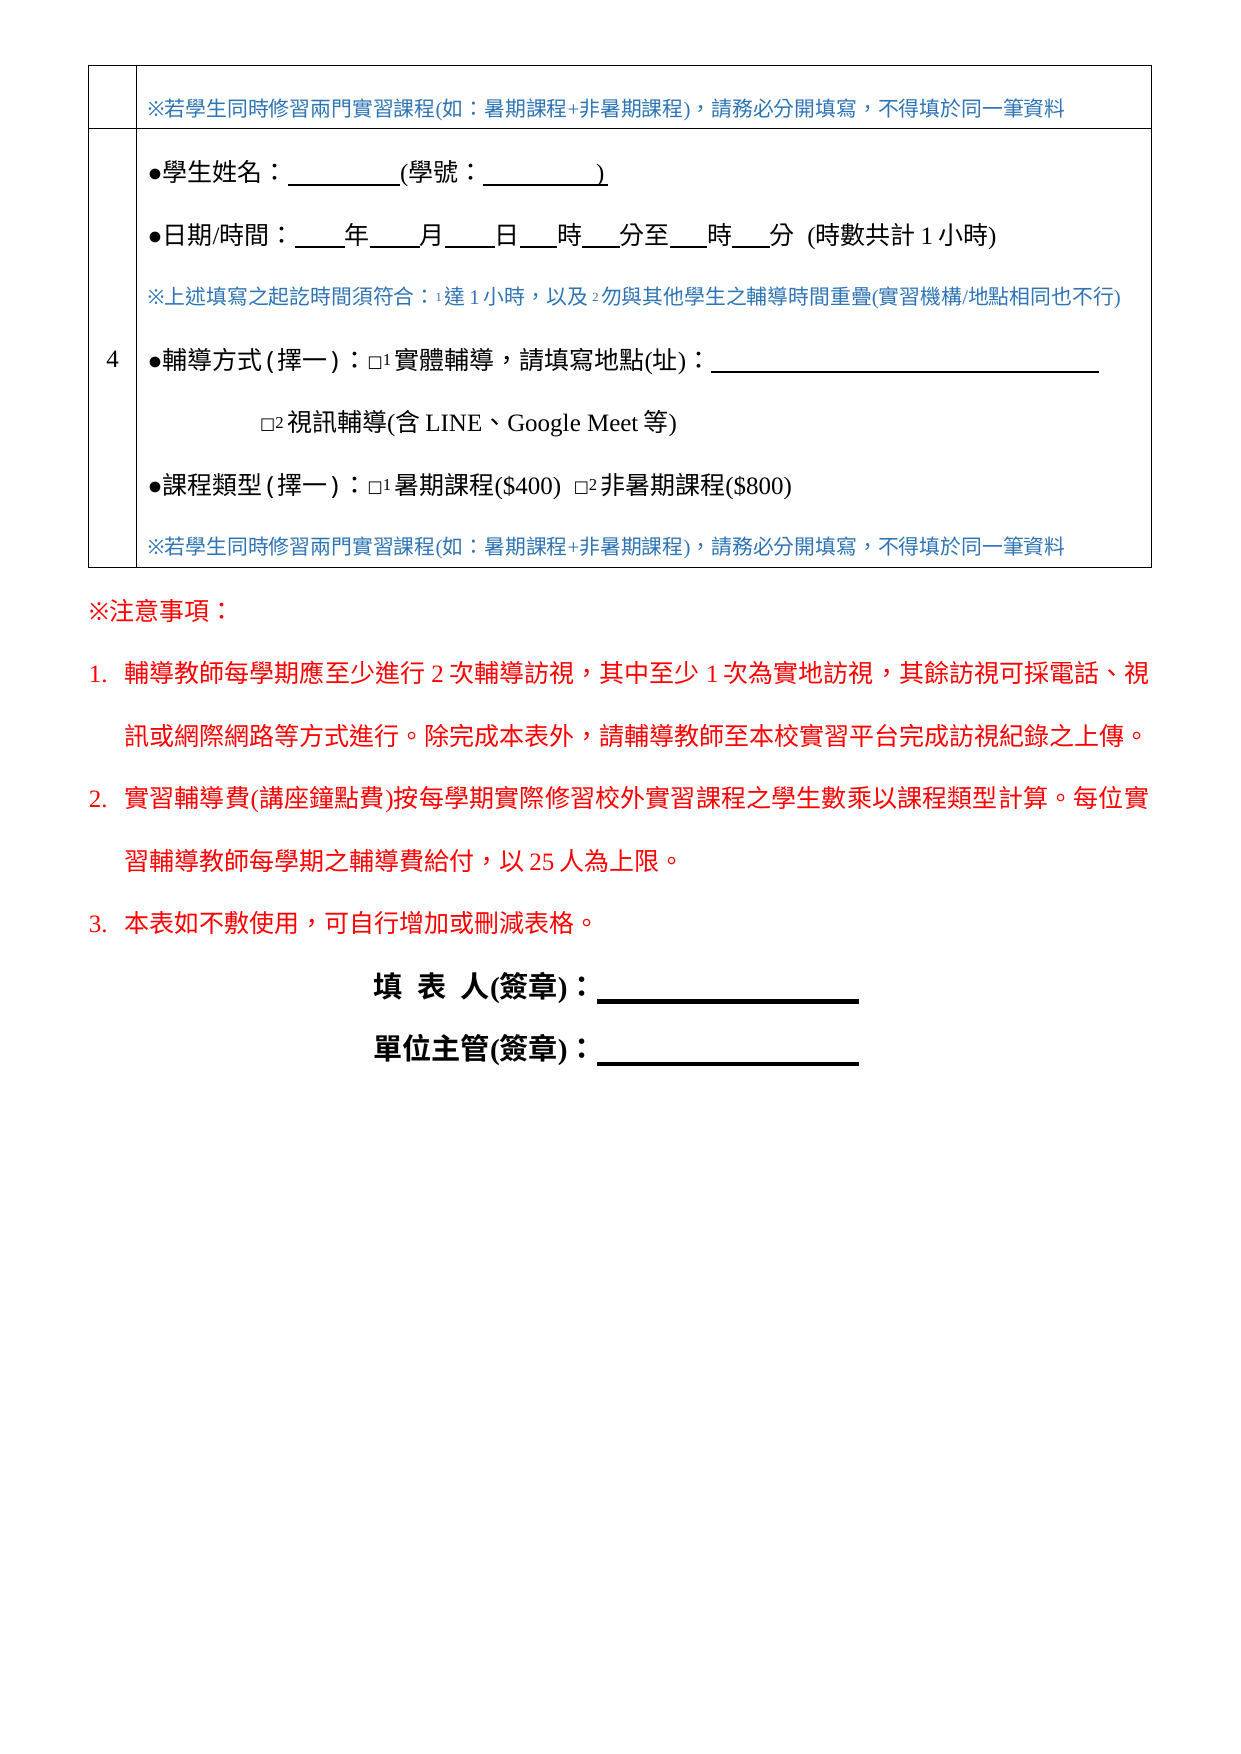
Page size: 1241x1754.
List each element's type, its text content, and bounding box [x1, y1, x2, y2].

text 單位主管(簽章)： [89, 1005, 1152, 1068]
text ※注意事項： [89, 568, 1152, 630]
list 實習輔導費(講座鐘點費)按每學期實際修習校外實習課程之學生數乘以課程類型計算。每位實習輔導教師每學期之輔導費給付，以25人為上限。 [89, 755, 1152, 880]
table_cell ●學生姓名： (學號： ) ●日期/時間： 年 月 日 時 分至 時 分 (時數共計1小時) ※上述填寫之起訖時間須符合：1達1小時，以及2勿與其他學生之輔導時間重疊(實習機構/地點相同也不行) ●輔導方式(擇一)：☐1實體輔導，請填寫地點(址)： ☐2視訊輔導(含LINE、Google Meet等) ●課程類型(擇一)：☐1暑期課程($400) ☐2非暑期課程($800) ※若學生同時修習兩門實習課程(如：暑期課程+非暑期課程)，請務必分開填寫，不得填於同一筆資料 [137, 129, 1151, 567]
table_cell [89, 66, 136, 128]
list 本表如不敷使用，可自行增加或刪減表格。 [89, 880, 1152, 943]
table_cell 4 [89, 129, 136, 567]
list 輔導教師每學期應至少進行2次輔導訪視，其中至少1次為實地訪視，其餘訪視可採電話、視訊或網際網路等方式進行。除完成本表外，請輔導教師至本校實習平台完成訪視紀錄之上傳。 [89, 630, 1152, 755]
text 填 表 人(簽章)： [89, 943, 1152, 1005]
table_cell ※若學生同時修習兩門實習課程(如：暑期課程+非暑期課程)，請務必分開填寫，不得填於同一筆資料 [137, 66, 1151, 128]
